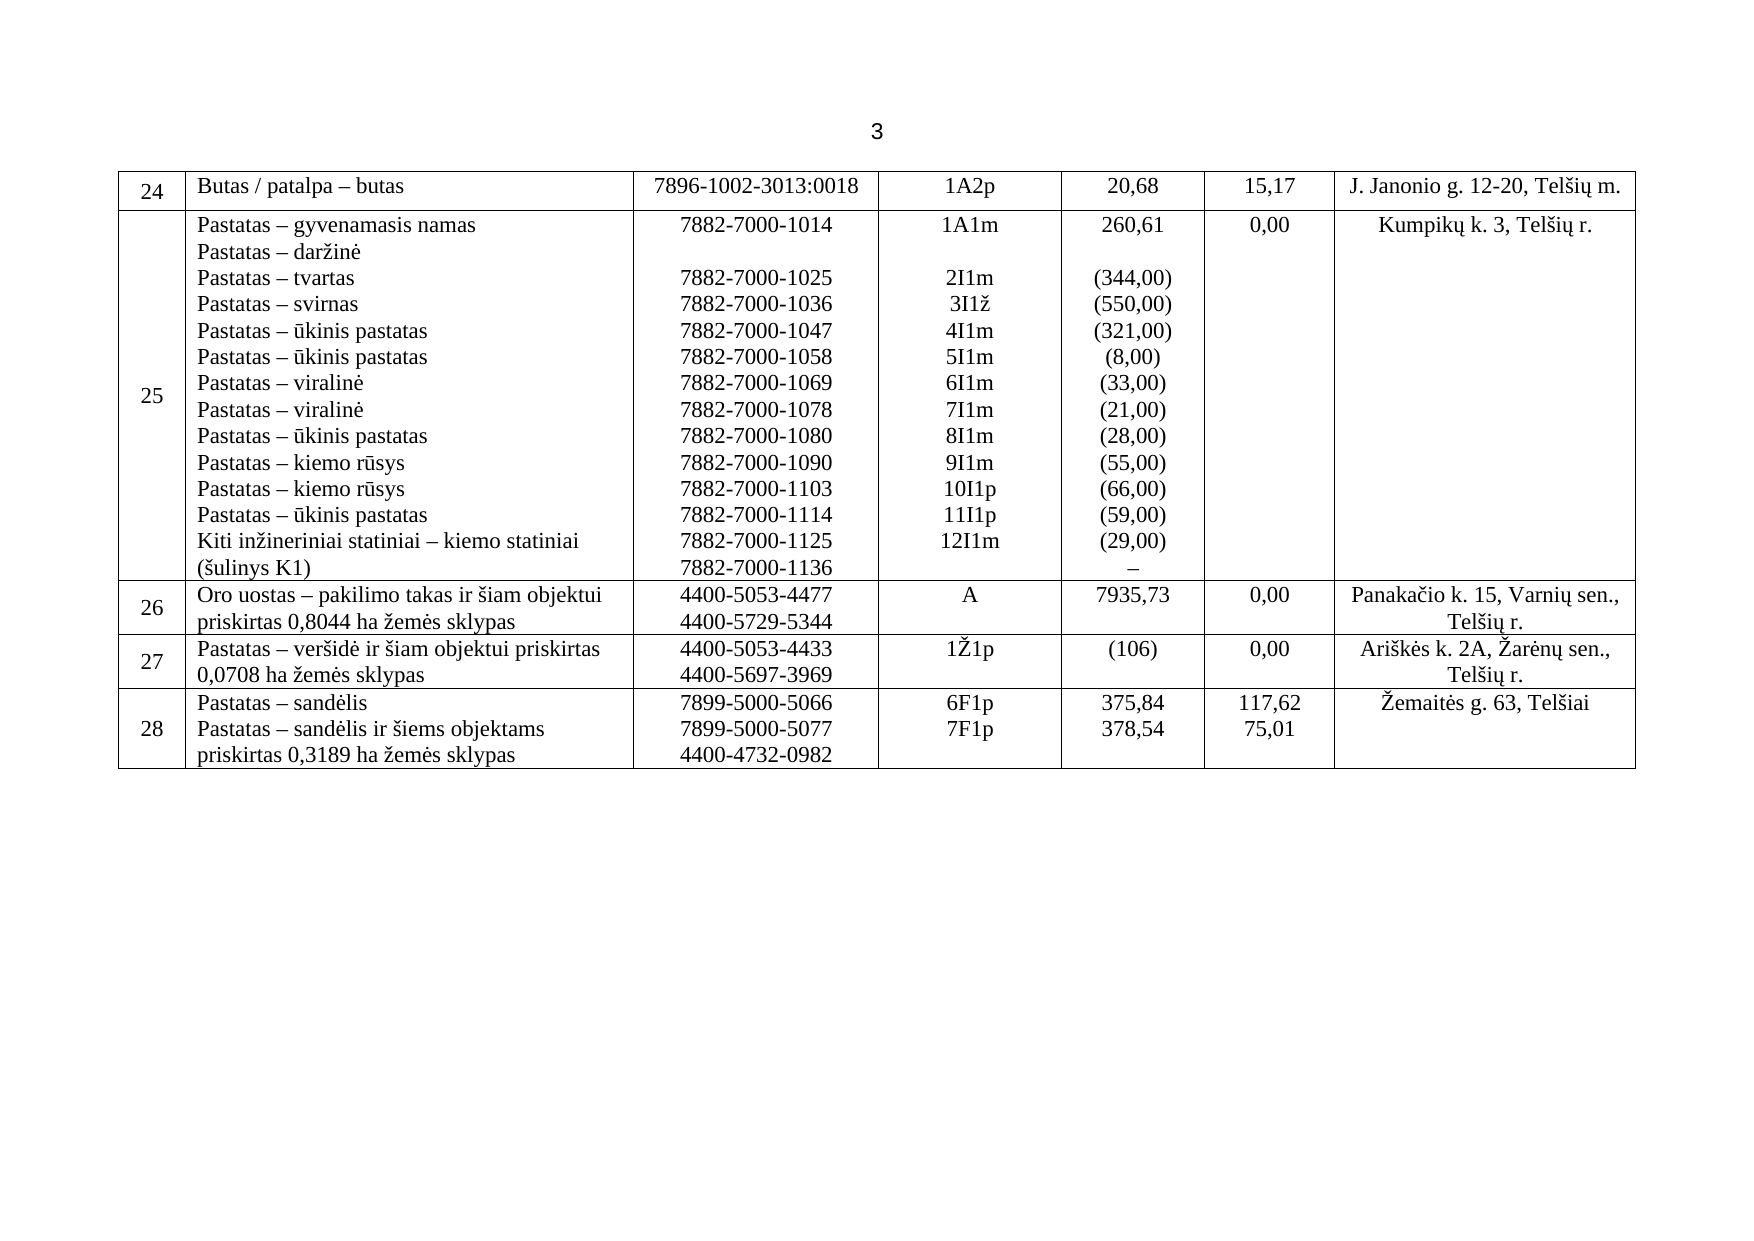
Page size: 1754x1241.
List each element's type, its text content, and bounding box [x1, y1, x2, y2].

table_cell 0,00 [1205, 581, 1334, 634]
table_cell 260,61 (344,00) (550,00) (321,00) (8,00) (33,00) (21,00) (28,00) (55,00) (66,00) (59,00) (29,00) – [1062, 211, 1204, 580]
table_cell 4400-5053-4433 4400-5697-3969 [634, 635, 878, 688]
table_cell Butas / patalpa – butas [186, 172, 633, 210]
table_cell 0,00 [1205, 635, 1334, 688]
table_cell 26 [119, 581, 185, 634]
table_cell J. Janonio g. 12-20, Telšių m. [1335, 172, 1635, 210]
table_cell 25 [119, 211, 185, 580]
table_cell 7899-5000-5066 7899-5000-5077 4400-4732-0982 [634, 689, 878, 768]
table_cell 4400-5053-4477 4400-5729-5344 [634, 581, 878, 634]
table_cell 24 [119, 172, 185, 210]
table_cell Pastatas – veršidė ir šiam objektui priskirtas 0,0708 ha žemės sklypas [186, 635, 633, 688]
table_cell 375,84 378,54 [1062, 689, 1204, 768]
table_cell 15,17 [1205, 172, 1334, 210]
table_cell 20,68 [1062, 172, 1204, 210]
table_cell 7896-1002-3013:0018 [634, 172, 878, 210]
table_cell A [879, 581, 1061, 634]
table_cell Panakačio k. 15, Varnių sen., Telšių r. [1335, 581, 1635, 634]
table_cell 1A1m 2I1m 3I1ž 4I1m 5I1m 6I1m 7I1m 8I1m 9I1m 10I1p 11I1p 12I1m [879, 211, 1061, 580]
table_cell 1Ž1p [879, 635, 1061, 688]
table_cell 7882-7000-1014 7882-7000-1025 7882-7000-1036 7882-7000-1047 7882-7000-1058 7882-7000-1069 7882-7000-1078 7882-7000-1080 7882-7000-1090 7882-7000-1103 7882-7000-1114 7882-7000-1125 7882-7000-1136 [634, 211, 878, 580]
table_cell Oro uostas – pakilimo takas ir šiam objektui priskirtas 0,8044 ha žemės sklypas [186, 581, 633, 634]
table_cell 1A2p [879, 172, 1061, 210]
table_cell (106) [1062, 635, 1204, 688]
table_cell Pastatas – gyvenamasis namas Pastatas – daržinė Pastatas – tvartas Pastatas – svirnas Pastatas – ūkinis pastatas Pastatas – ūkinis pastatas Pastatas – viralinė Pastatas – viralinė Pastatas – ūkinis pastatas Pastatas – kiemo rūsys Pastatas – kiemo rūsys Pastatas – ūkinis pastatas Kiti inžineriniai statiniai – kiemo statiniai (šulinys K1) [186, 211, 633, 580]
table_cell 27 [119, 635, 185, 688]
table_cell 28 [119, 689, 185, 768]
table_cell Ariškės k. 2A, Žarėnų sen., Telšių r. [1335, 635, 1635, 688]
table_cell 6F1p 7F1p [879, 689, 1061, 768]
table_cell 7935,73 [1062, 581, 1204, 634]
table_cell Žemaitės g. 63, Telšiai [1335, 689, 1635, 768]
table_cell 117,62 75,01 [1205, 689, 1334, 768]
table_cell 0,00 [1205, 211, 1334, 580]
table_cell Pastatas – sandėlis Pastatas – sandėlis ir šiems objektams priskirtas 0,3189 ha žemės sklypas [186, 689, 633, 768]
table_cell Kumpikų k. 3, Telšių r. [1335, 211, 1635, 580]
